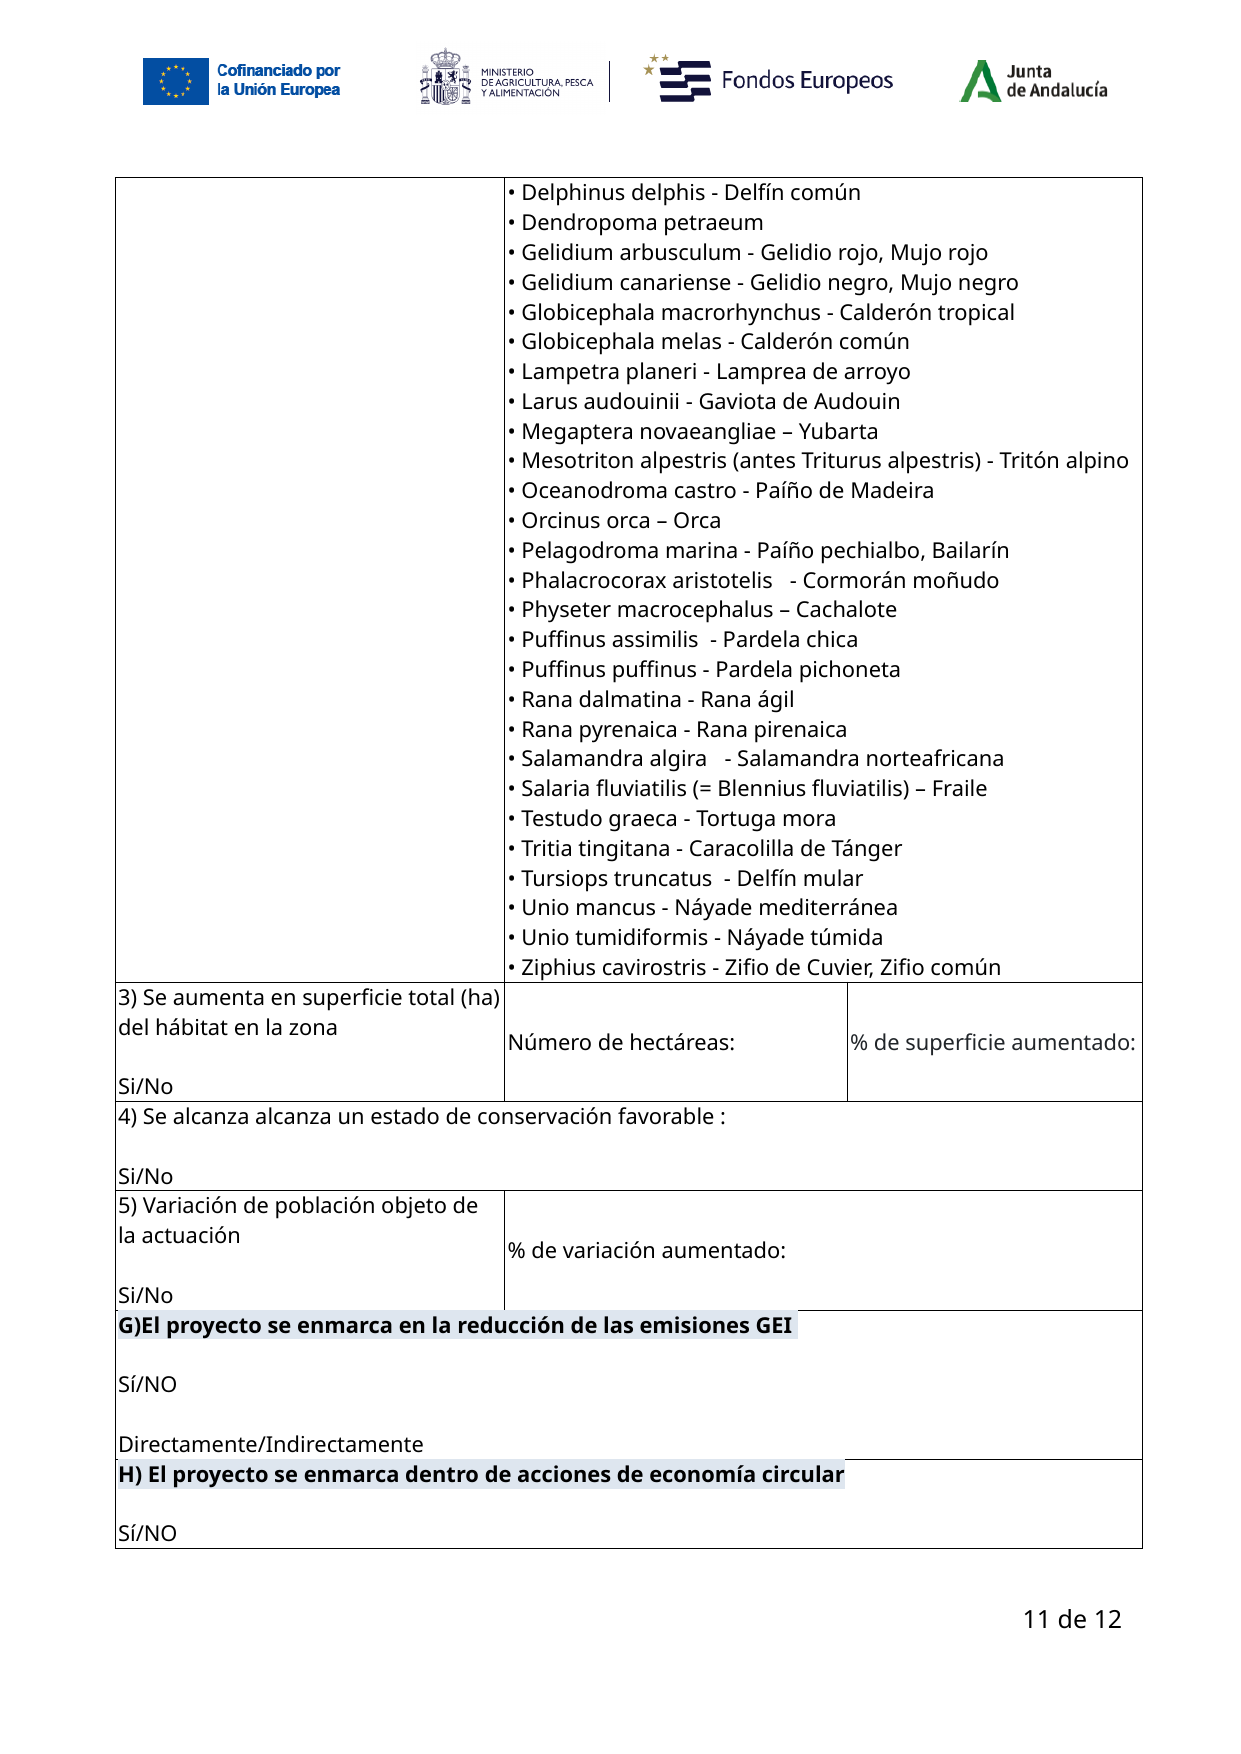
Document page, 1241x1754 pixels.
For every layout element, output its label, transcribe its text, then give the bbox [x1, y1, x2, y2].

picture [1029, 36, 1127, 129]
table_cell G)El proyecto se enmarca en la reducción de las emisiones GEI Sí/NO Directamente/Indirectamente [116, 1311, 1142, 1459]
table_cell H) El proyecto se enmarca dentro de acciones de economía circular Sí/NO [116, 1460, 1142, 1548]
table_cell % de variación aumentado: [505, 1191, 1142, 1310]
picture [157, 53, 299, 141]
table_cell Número de hectáreas: [505, 983, 847, 1101]
table_cell 5) Variación de población objeto de la actuación Si/No [116, 1191, 504, 1310]
table_cell % de superficie aumentado: [848, 983, 1142, 1101]
picture [416, 41, 914, 115]
table_cell 3) Se aumenta en superficie total (ha) del hábitat en la zona Si/No [116, 983, 504, 1101]
table_cell 4) Se alcanza alcanza un estado de conservación favorable : Si/No [116, 1102, 1142, 1190]
table_cell [116, 178, 504, 982]
table_cell • Delphinus delphis - Delfín común • Dendropoma petraeum • Gelidium arbusculum - Gelidio rojo, Mujo rojo • Gelidium canariense - Gelidio negro, Mujo negro • Globicephala macrorhynchus - Calderón tropical • Globicephala melas - Calderón común • Lampetra planeri - Lamprea de arroyo • Larus audouinii - Gaviota de Audouin • Megaptera novaeangliae – Yubarta • Mesotriton alpestris (antes Triturus alpestris) - Tritón alpino • Oceanodroma castro - Paíño de Madeira • Orcinus orca – Orca • Pelagodroma marina - Paíño pechialbo, Bailarín • Phalacrocorax aristotelis - Cormorán moñudo • Physeter macrocephalus – Cachalote • Puffinus assimilis - Pardela chica • Puffinus puffinus - Pardela pichoneta • Rana dalmatina - Rana ágil • Rana pyrenaica - Rana pirenaica • Salamandra algira - Salamandra norteafricana • Salaria fluviatilis (= Blennius fluviatilis) – Fraile • Testudo graeca - Tortuga mora • Tritia tingitana - Caracolilla de Tánger • Tursiops truncatus - Delfín mular • Unio mancus - Náyade mediterránea • Unio tumidiformis - Náyade túmida • Ziphius cavirostris - Zifio de Cuvier, Zifio común [505, 178, 1142, 982]
